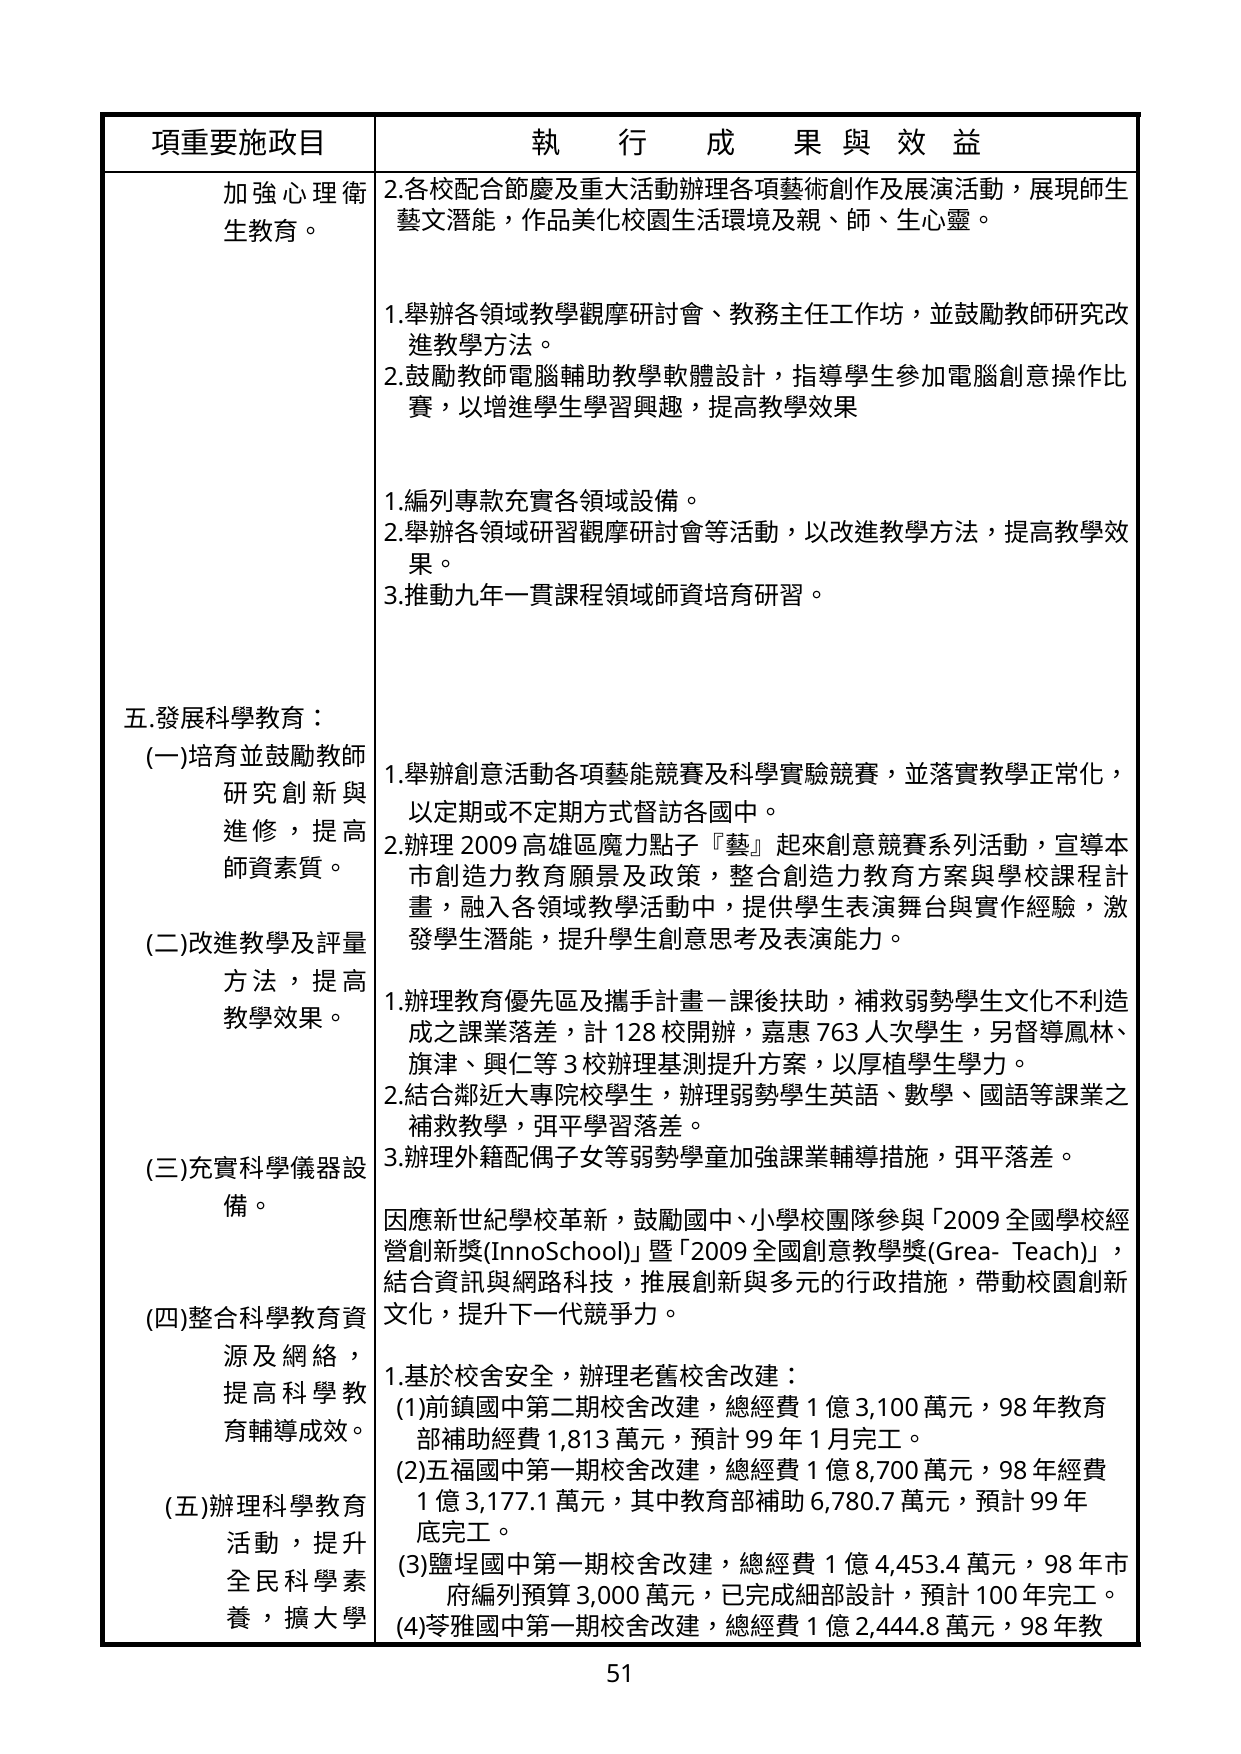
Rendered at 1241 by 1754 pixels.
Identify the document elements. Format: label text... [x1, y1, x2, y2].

table_cell 加強心理衛生教育。 五.發展科學教育： (一)培育並鼓勵教師研究創新與進修，提高師資素質。 (二)改進教學及評量方法，提高教學效果。 (三)充實科學儀器設備。 (四)整合科學教育資源及網絡，提高科學教育輔導成效。 (五)辦理科學教育活動，提升全民科學素養，擴大學 [105, 173, 374, 1642]
table_cell 2.各校配合節慶及重大活動辦理各項藝術創作及展演活動，展現師生 藝文潛能，作品美化校園生活環境及親、師、生心靈。 1.舉辦各領域教學觀摩研討會、教務主任工作坊，並鼓勵教師研究改 進教學方法。 2.鼓勵教師電腦輔助教學軟體設計，指導學生參加電腦創意操作比 賽，以增進學生學習興趣，提高教學效果 1.編列專款充實各領域設備。 2.舉辦各領域研習觀摩研討會等活動，以改進教學方法，提高教學效 果。 3.推動九年一貫課程領域師資培育研習。 1.舉辦創意活動各項藝能競賽及科學實驗競賽，並落實教學正常化， 以定期或不定期方式督訪各國中。 2.辦理2009高雄區魔力點子『藝』起來創意競賽系列活動，宣導本 市創造力教育願景及政策，整合創造力教育方案與學校課程計畫，融入各領域教學活動中，提供學生表演舞台與實作經驗，激發學生潛能，提升學生創意思考及表演能力。 1.辦理教育優先區及攜手計畫－課後扶助，補救弱勢學生文化不利造 成之課業落差，計128校開辦，嘉惠763人次學生，另督導鳳林、 旗津、興仁等3校辦理基測提升方案，以厚植學生學力。 2.結合鄰近大專院校學生，辦理弱勢學生英語、數學、國語等課業之 補救教學，弭平學習落差。 3.辦理外籍配偶子女等弱勢學童加強課業輔導措施，弭平落差。 因應新世紀學校革新，鼓勵國中、小學校團隊參與「2009全國學校經營創新獎(InnoSchool)」暨「2009全國創意教學獎(Grea- Teach)」，結合資訊與網路科技，推展創新與多元的行政措施，帶動校園創新文化，提升下一代競爭力。 1.基於校舍安全，辦理老舊校舍改建： (1)前鎮國中第二期校舍改建，總經費1億3,100萬元，98年教育 部補助經費1,813萬元，預計99年1月完工。 (2)五福國中第一期校舍改建，總經費1億8,700萬元，98年經費 1億3,177.1萬元，其中教育部補助6,780.7萬元，預計99年 底完工。 (3)鹽埕國中第一期校舍改建，總經費1億4,453.4萬元，98年市 府編列預算3,000萬元，已完成細部設計，預計100年完工。 (4)苓雅國中第一期校舍改建，總經費1億2,444.8萬元，98年教 [376, 173, 1136, 1642]
table_header 項重要施政目 [105, 117, 374, 171]
table_header 執 行 成 果 與 效 益 [376, 117, 1136, 171]
